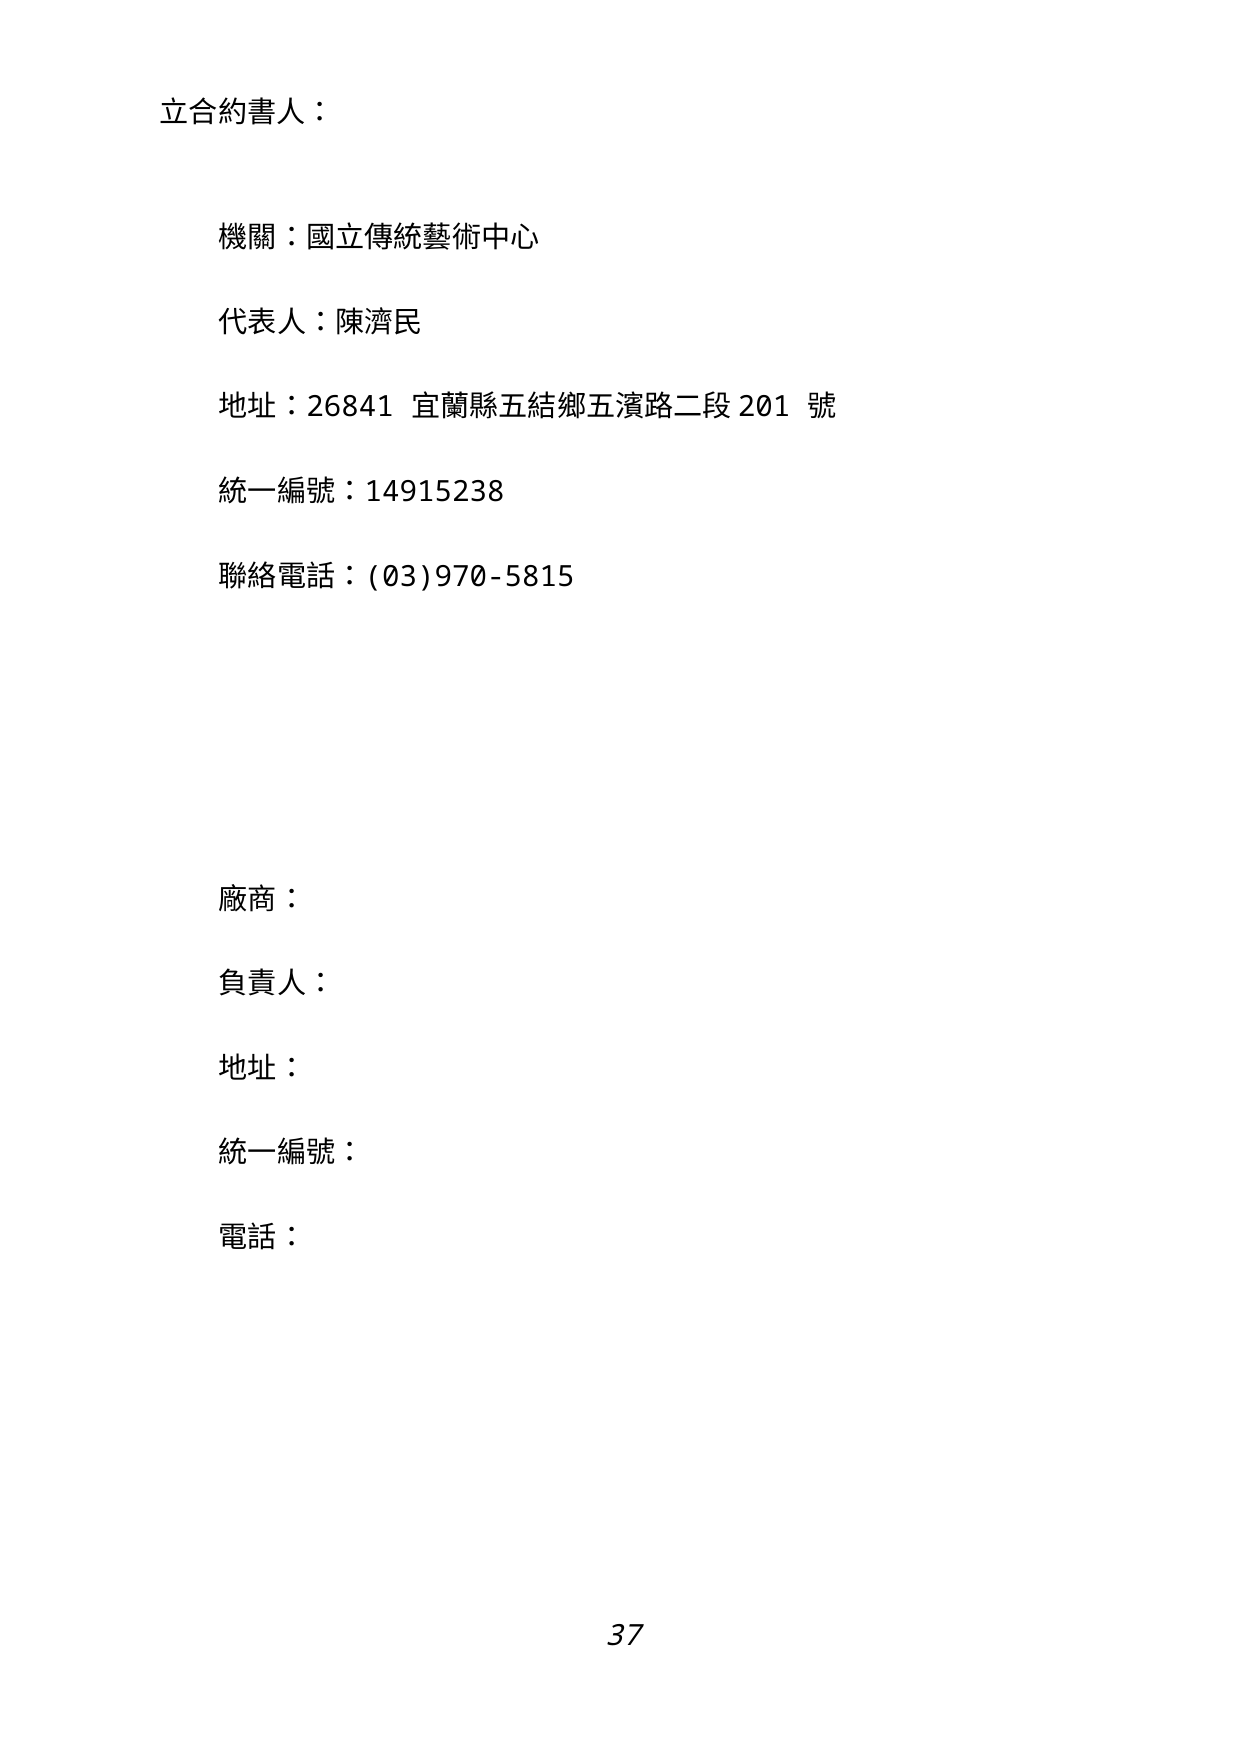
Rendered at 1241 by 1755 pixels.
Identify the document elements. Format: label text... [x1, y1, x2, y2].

text 代表人：陳濟民 [218, 298, 1110, 341]
text 聯絡電話：(03)970-5815 [218, 552, 1110, 595]
text 統一編號：14915238 [218, 468, 1110, 510]
text 廠商： [218, 875, 1110, 918]
text 地址： [218, 1044, 1110, 1087]
text 機關：國立傳統藝術中心 [218, 214, 1110, 256]
text 統一編號： [218, 1129, 1110, 1171]
text 地址：26841 宜蘭縣五結鄉五濱路二段201 號 [218, 383, 1110, 425]
text 立合約書人： [159, 89, 1110, 130]
text 電話： [218, 1214, 1110, 1256]
text 負責人： [218, 960, 1110, 1002]
